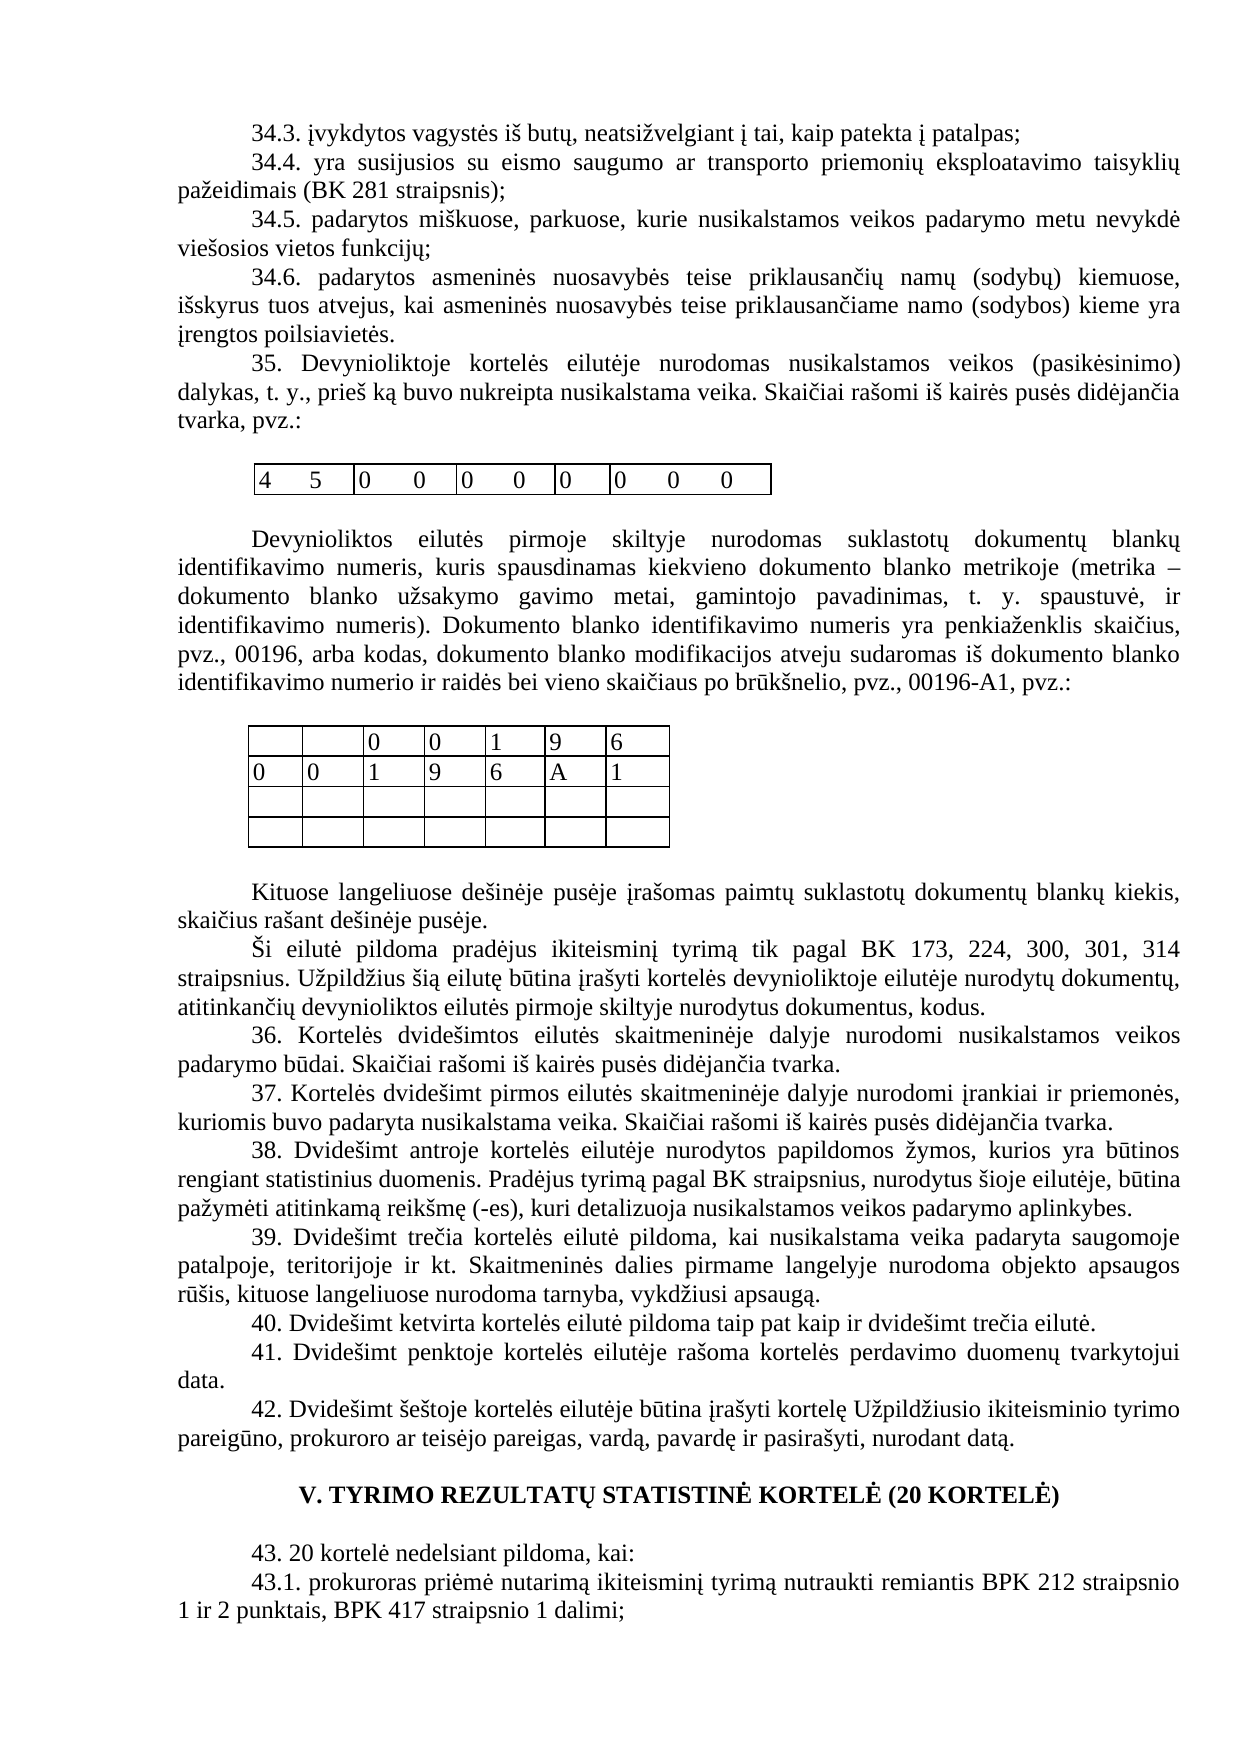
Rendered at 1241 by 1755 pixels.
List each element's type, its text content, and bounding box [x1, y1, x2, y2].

table_cell [303, 787, 363, 816]
text 39. Dvidešimt trečia kortelės eilutė pildoma, kai nusikalstama veika padaryta saugomoje patalpoje, teritorijoje ir kt. Skaitmeninės dalies pirmame langelyje nurodoma objekto apsaugos rūšis, kituose langeliuose nurodoma tarnyba, vykdžiusi apsaugą. [177, 1222, 1181, 1308]
text 34.6. padarytos asmeninės nuosavybės teise priklausančių namų (sodybų) kiemuose, išskyrus tuos atvejus, kai asmeninės nuosavybės teise priklausančiame namo (sodybos) kieme yra įrengtos poilsiavietės. [177, 262, 1181, 348]
text Kituose langeliuose dešinėje pusėje įrašomas paimtų suklastotų dokumentų blankų kiekis, skaičius rašant dešinėje pusėje. [177, 877, 1181, 934]
table_cell 1 [364, 757, 424, 786]
table_cell [425, 818, 485, 846]
table_cell A [546, 757, 605, 786]
table_header 0 [556, 465, 609, 493]
table_header 0 [425, 727, 485, 755]
table_header 6 [607, 727, 669, 755]
text 40. Dvidešimt ketvirta kortelės eilutė pildoma taip pat kaip ir dvidešimt trečia eilutė. [177, 1308, 1181, 1337]
table_cell [249, 787, 302, 816]
table_cell [486, 787, 544, 816]
text 34.4. yra susijusios su eismo saugumo ar transporto priemonių eksploatavimo taisyklių pažeidimais (BK 281 straipsnis); [177, 147, 1181, 204]
table_cell [249, 818, 302, 846]
table_cell 9 [425, 757, 485, 786]
table_cell 6 [486, 757, 544, 786]
table_header [249, 727, 302, 755]
table_header 9 [546, 727, 605, 755]
table_header 0 [716, 465, 770, 493]
text 36. Kortelės dvidešimtos eilutės skaitmeninėje dalyje nurodomi nusikalstamos veikos padarymo būdai. Skaičiai rašomi iš kairės pusės didėjančia tvarka. [177, 1020, 1181, 1078]
table_header [303, 727, 363, 755]
table_header 0 [409, 465, 456, 493]
table_header 4 [255, 465, 305, 493]
table_header 5 [305, 465, 353, 493]
table_header 0 [663, 465, 716, 493]
table_header 0 [355, 465, 409, 493]
text 43.1. prokuroras priėmė nutarimą ikiteisminį tyrimą nutraukti remiantis BPK 212 straipsnio 1 ir 2 punktais, BPK 417 straipsnio 1 dalimi; [177, 1567, 1181, 1624]
table_header 0 [509, 465, 554, 493]
table_header 1 [486, 727, 544, 755]
table_cell [546, 787, 605, 816]
table_cell [364, 818, 424, 846]
text 35. Devynioliktoje kortelės eilutėje nurodomas nusikalstamos veikos (pasikėsinimo) dalykas, t. y., prieš ką buvo nukreipta nusikalstama veika. Skaičiai rašomi iš kairės pusės didėjančia tvarka, pvz.: [177, 348, 1181, 434]
text 42. Dvidešimt šeštoje kortelės eilutėje būtina įrašyti kortelę Užpildžiusio ikiteisminio tyrimo pareigūno, prokuroro ar teisėjo pareigas, vardą, pavardę ir pasirašyti, nurodant datą. [177, 1394, 1181, 1452]
table_cell [607, 818, 669, 846]
table_cell [486, 818, 544, 846]
table_header 0 [457, 465, 509, 493]
text 38. Dvidešimt antroje kortelės eilutėje nurodytos papildomos žymos, kurios yra būtinos rengiant statistinius duomenis. Pradėjus tyrimą pagal BK straipsnius, nurodytus šioje eilutėje, būtina pažymėti atitinkamą reikšmę (-es), kuri detalizuoja nusikalstamos veikos padarymo aplinkybes. [177, 1135, 1181, 1222]
text 34.5. padarytos miškuose, parkuose, kurie nusikalstamos veikos padarymo metu nevykdė viešosios vietos funkcijų; [177, 204, 1181, 262]
text Ši eilutė pildoma pradėjus ikiteisminį tyrimą tik pagal BK 173, 224, 300, 301, 314 straipsnius. Užpildžius šią eilutę būtina įrašyti kortelės devynioliktoje eilutėje nurodytų dokumentų, atitinkančių devynioliktos eilutės pirmoje skiltyje nurodytus dokumentus, kodus. [177, 934, 1181, 1020]
text 34.3. įvykdytos vagystės iš butų, neatsižvelgiant į tai, kaip patekta į patalpas; [177, 118, 1181, 147]
text 37. Kortelės dvidešimt pirmos eilutės skaitmeninėje dalyje nurodomi įrankiai ir priemonės, kuriomis buvo padaryta nusikalstama veika. Skaičiai rašomi iš kairės pusės didėjančia tvarka. [177, 1078, 1181, 1135]
text Devynioliktos eilutės pirmoje skiltyje nurodomas suklastotų dokumentų blankų identifikavimo numeris, kuris spausdinamas kiekvieno dokumento blanko metrikoje (metrika – dokumento blanko užsakymo gavimo metai, gamintojo pavadinimas, t. y. spaustuvė, ir identifikavimo numeris). Dokumento blanko identifikavimo numeris yra penkiaženklis skaičius, pvz., 00196, arba kodas, dokumento blanko modifikacijos atveju sudaromas iš dokumento blanko identifikavimo numerio ir raidės bei vieno skaičiaus po brūkšnelio, pvz., 00196-A1, pvz.: [177, 524, 1181, 696]
table_cell [607, 787, 669, 816]
table_cell 0 [249, 757, 302, 786]
table_cell [364, 787, 424, 816]
text 41. Dvidešimt penktoje kortelės eilutėje rašoma kortelės perdavimo duomenų tvarkytojui data. [177, 1337, 1181, 1394]
text V. TYRIMO REZULTATŲ STATISTINĖ KORTELĖ (20 KORTELĖ) [177, 1480, 1181, 1509]
table_cell [546, 818, 605, 846]
text 43. 20 kortelė nedelsiant pildoma, kai: [177, 1538, 1181, 1567]
table_cell [303, 818, 363, 846]
table_cell 0 [303, 757, 363, 786]
table_cell [425, 787, 485, 816]
table_header 0 [611, 465, 663, 493]
table_cell 1 [607, 757, 669, 786]
table_header 0 [364, 727, 424, 755]
